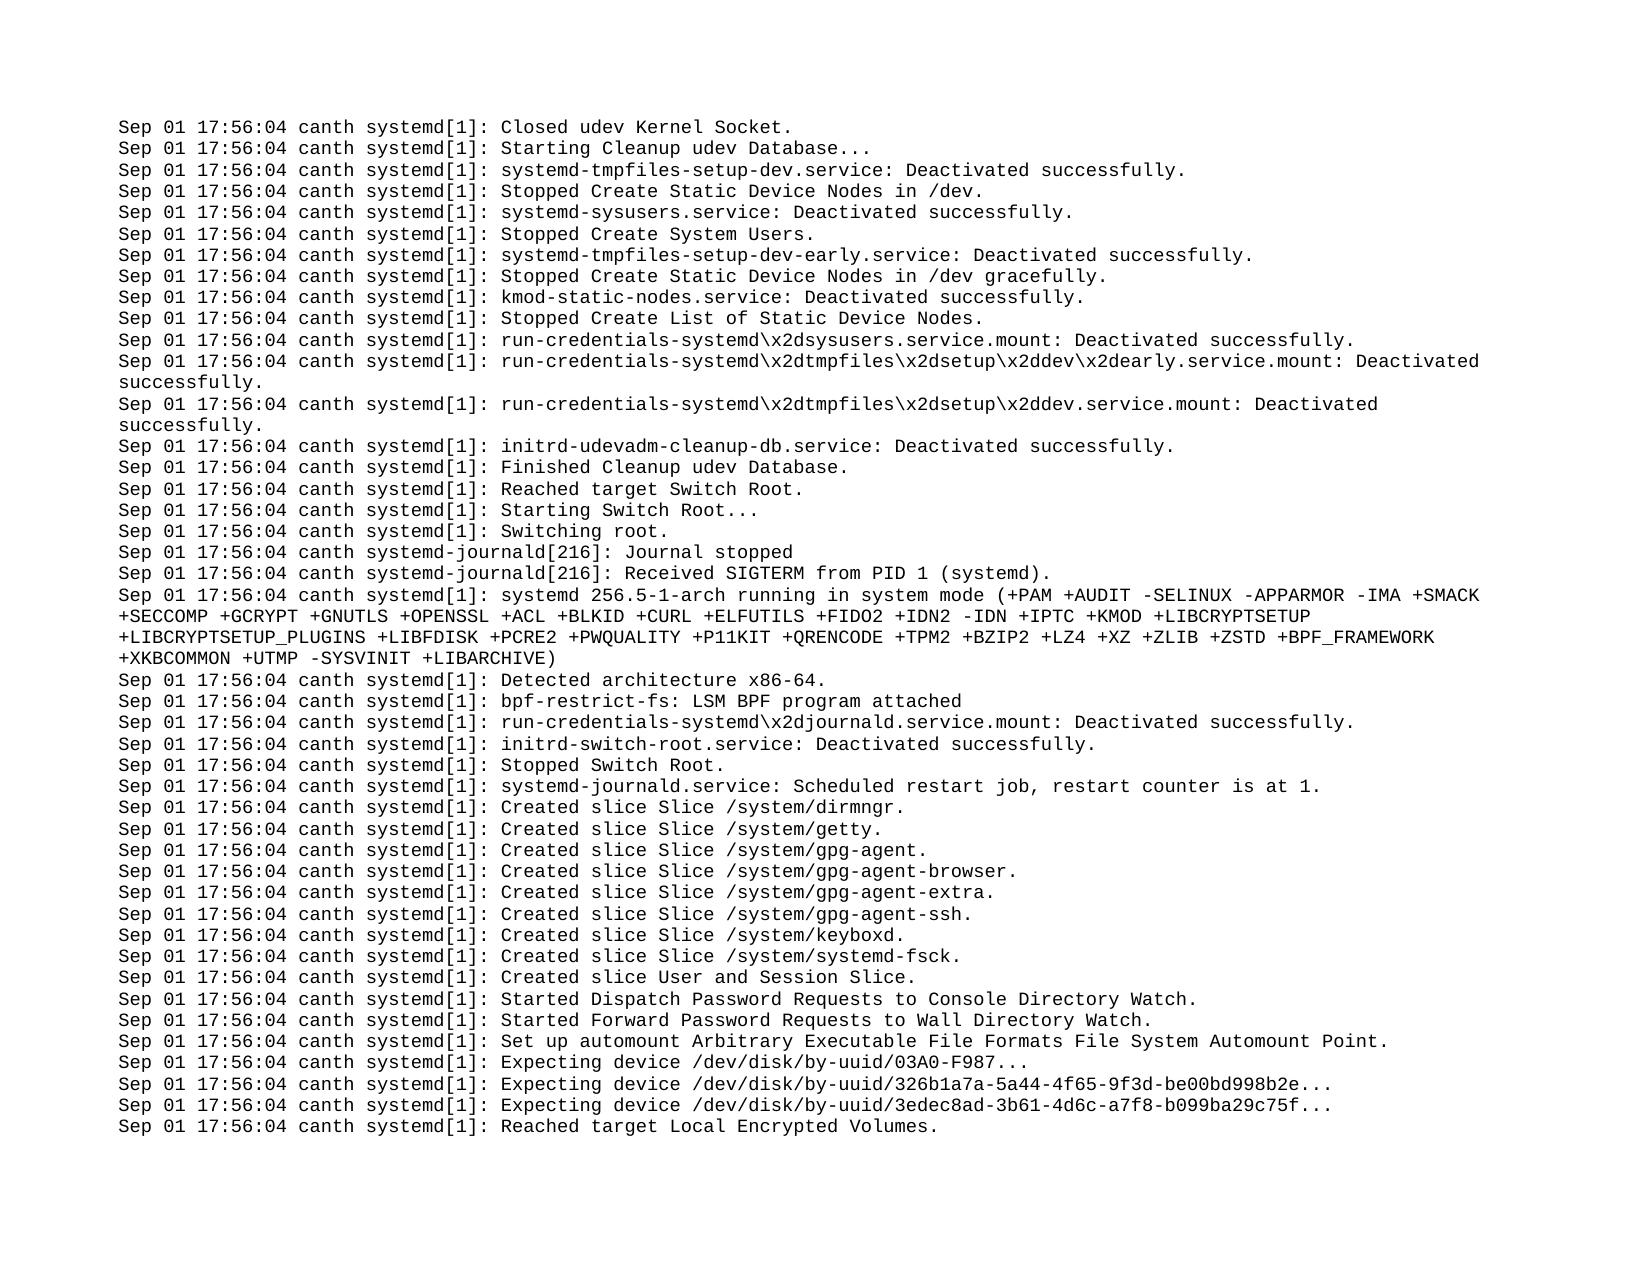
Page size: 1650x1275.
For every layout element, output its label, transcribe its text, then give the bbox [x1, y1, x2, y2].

text Sep 01 17:56:04 canth systemd[1]: Starting Cleanup udev Database... [118, 139, 1532, 161]
text Sep 01 17:56:04 canth systemd[1]: Stopped Create Static Device Nodes in /dev gracefully. [118, 267, 1532, 288]
text Sep 01 17:56:04 canth systemd[1]: systemd-sysusers.service: Deactivated successfully. [118, 203, 1532, 224]
text Sep 01 17:56:04 canth systemd[1]: bpf-restrict-fs: LSM BPF program attached [118, 692, 1532, 713]
text Sep 01 17:56:04 canth systemd[1]: Expecting device /dev/disk/by-uuid/326b1a7a-5a44-4f65-9f3d-be00bd998b2e... [118, 1074, 1532, 1096]
text Sep 01 17:56:04 canth systemd[1]: initrd-udevadm-cleanup-db.service: Deactivated successfully. [118, 437, 1532, 458]
text Sep 01 17:56:04 canth systemd[1]: Finished Cleanup udev Database. [118, 458, 1532, 479]
text Sep 01 17:56:04 canth systemd[1]: run-credentials-systemd\x2djournald.service.mount: Deactivated successfully. [118, 713, 1532, 734]
text Sep 01 17:56:04 canth systemd[1]: Starting Switch Root... [118, 501, 1532, 522]
text Sep 01 17:56:04 canth systemd[1]: run-credentials-systemd\x2dsysusers.service.mount: Deactivated successfully. [118, 331, 1532, 352]
text Sep 01 17:56:04 canth systemd[1]: Created slice Slice /system/gpg-agent. [118, 841, 1532, 862]
text Sep 01 17:56:04 canth systemd[1]: Stopped Create System Users. [118, 224, 1532, 246]
text Sep 01 17:56:04 canth systemd[1]: Expecting device /dev/disk/by-uuid/3edec8ad-3b61-4d6c-a7f8-b099ba29c75f... [118, 1096, 1532, 1117]
text Sep 01 17:56:04 canth systemd[1]: Detected architecture x86-64. [118, 671, 1532, 692]
text Sep 01 17:56:04 canth systemd[1]: systemd-journald.service: Scheduled restart job, restart counter is at 1. [118, 777, 1532, 798]
text Sep 01 17:56:04 canth systemd[1]: Created slice Slice /system/systemd-fsck. [118, 947, 1532, 968]
text Sep 01 17:56:04 canth systemd[1]: Switching root. [118, 522, 1532, 543]
text Sep 01 17:56:04 canth systemd[1]: kmod-static-nodes.service: Deactivated successfully. [118, 288, 1532, 309]
text Sep 01 17:56:04 canth systemd[1]: run-credentials-systemd\x2dtmpfiles\x2dsetup\x2ddev\x2dearly.service.mount: Deactivated successfully. [118, 352, 1532, 394]
text Sep 01 17:56:04 canth systemd[1]: Reached target Switch Root. [118, 479, 1532, 501]
text Sep 01 17:56:04 canth systemd[1]: systemd 256.5-1-arch running in system mode (+PAM +AUDIT -SELINUX -APPARMOR -IMA +SMACK +SECCOMP +GCRYPT +GNUTLS +OPENSSL +ACL +BLKID +CURL +ELFUTILS +FIDO2 +IDN2 -IDN +IPTC +KMOD +LIBCRYPTSETUP +LIBCRYPTSETUP_PLUGINS +LIBFDISK +PCRE2 +PWQUALITY +P11KIT +QRENCODE +TPM2 +BZIP2 +LZ4 +XZ +ZLIB +ZSTD +BPF_FRAMEWORK +XKBCOMMON +UTMP -SYSVINIT +LIBARCHIVE) [118, 586, 1532, 671]
text Sep 01 17:56:04 canth systemd[1]: Created slice Slice /system/getty. [118, 819, 1532, 841]
text Sep 01 17:56:04 canth systemd[1]: Stopped Create Static Device Nodes in /dev. [118, 182, 1532, 203]
text Sep 01 17:56:04 canth systemd[1]: Created slice User and Session Slice. [118, 968, 1532, 989]
text Sep 01 17:56:04 canth systemd[1]: Created slice Slice /system/gpg-agent-browser. [118, 862, 1532, 883]
text Sep 01 17:56:04 canth systemd-journald[216]: Received SIGTERM from PID 1 (systemd). [118, 564, 1532, 586]
text Sep 01 17:56:04 canth systemd[1]: run-credentials-systemd\x2dtmpfiles\x2dsetup\x2ddev.service.mount: Deactivated successfully. [118, 394, 1532, 437]
text Sep 01 17:56:04 canth systemd[1]: systemd-tmpfiles-setup-dev.service: Deactivated successfully. [118, 161, 1532, 182]
text Sep 01 17:56:04 canth systemd[1]: Started Forward Password Requests to Wall Directory Watch. [118, 1011, 1532, 1032]
text Sep 01 17:56:04 canth systemd[1]: Closed udev Kernel Socket. [118, 118, 1532, 139]
text Sep 01 17:56:04 canth systemd[1]: Expecting device /dev/disk/by-uuid/03A0-F987... [118, 1053, 1532, 1074]
text Sep 01 17:56:04 canth systemd[1]: systemd-tmpfiles-setup-dev-early.service: Deactivated successfully. [118, 246, 1532, 267]
text Sep 01 17:56:04 canth systemd[1]: Started Dispatch Password Requests to Console Directory Watch. [118, 989, 1532, 1011]
text Sep 01 17:56:04 canth systemd[1]: Created slice Slice /system/gpg-agent-extra. [118, 883, 1532, 904]
text Sep 01 17:56:04 canth systemd[1]: Created slice Slice /system/dirmngr. [118, 798, 1532, 819]
text Sep 01 17:56:04 canth systemd[1]: Reached target Local Encrypted Volumes. [118, 1117, 1532, 1138]
text Sep 01 17:56:04 canth systemd[1]: Stopped Create List of Static Device Nodes. [118, 309, 1532, 331]
text Sep 01 17:56:04 canth systemd[1]: Created slice Slice /system/gpg-agent-ssh. [118, 904, 1532, 926]
text Sep 01 17:56:04 canth systemd-journald[216]: Journal stopped [118, 543, 1532, 564]
text Sep 01 17:56:04 canth systemd[1]: Created slice Slice /system/keyboxd. [118, 926, 1532, 947]
text Sep 01 17:56:04 canth systemd[1]: Set up automount Arbitrary Executable File Formats File System Automount Point. [118, 1032, 1532, 1053]
text Sep 01 17:56:04 canth systemd[1]: Stopped Switch Root. [118, 756, 1532, 777]
text Sep 01 17:56:04 canth systemd[1]: initrd-switch-root.service: Deactivated successfully. [118, 734, 1532, 756]
